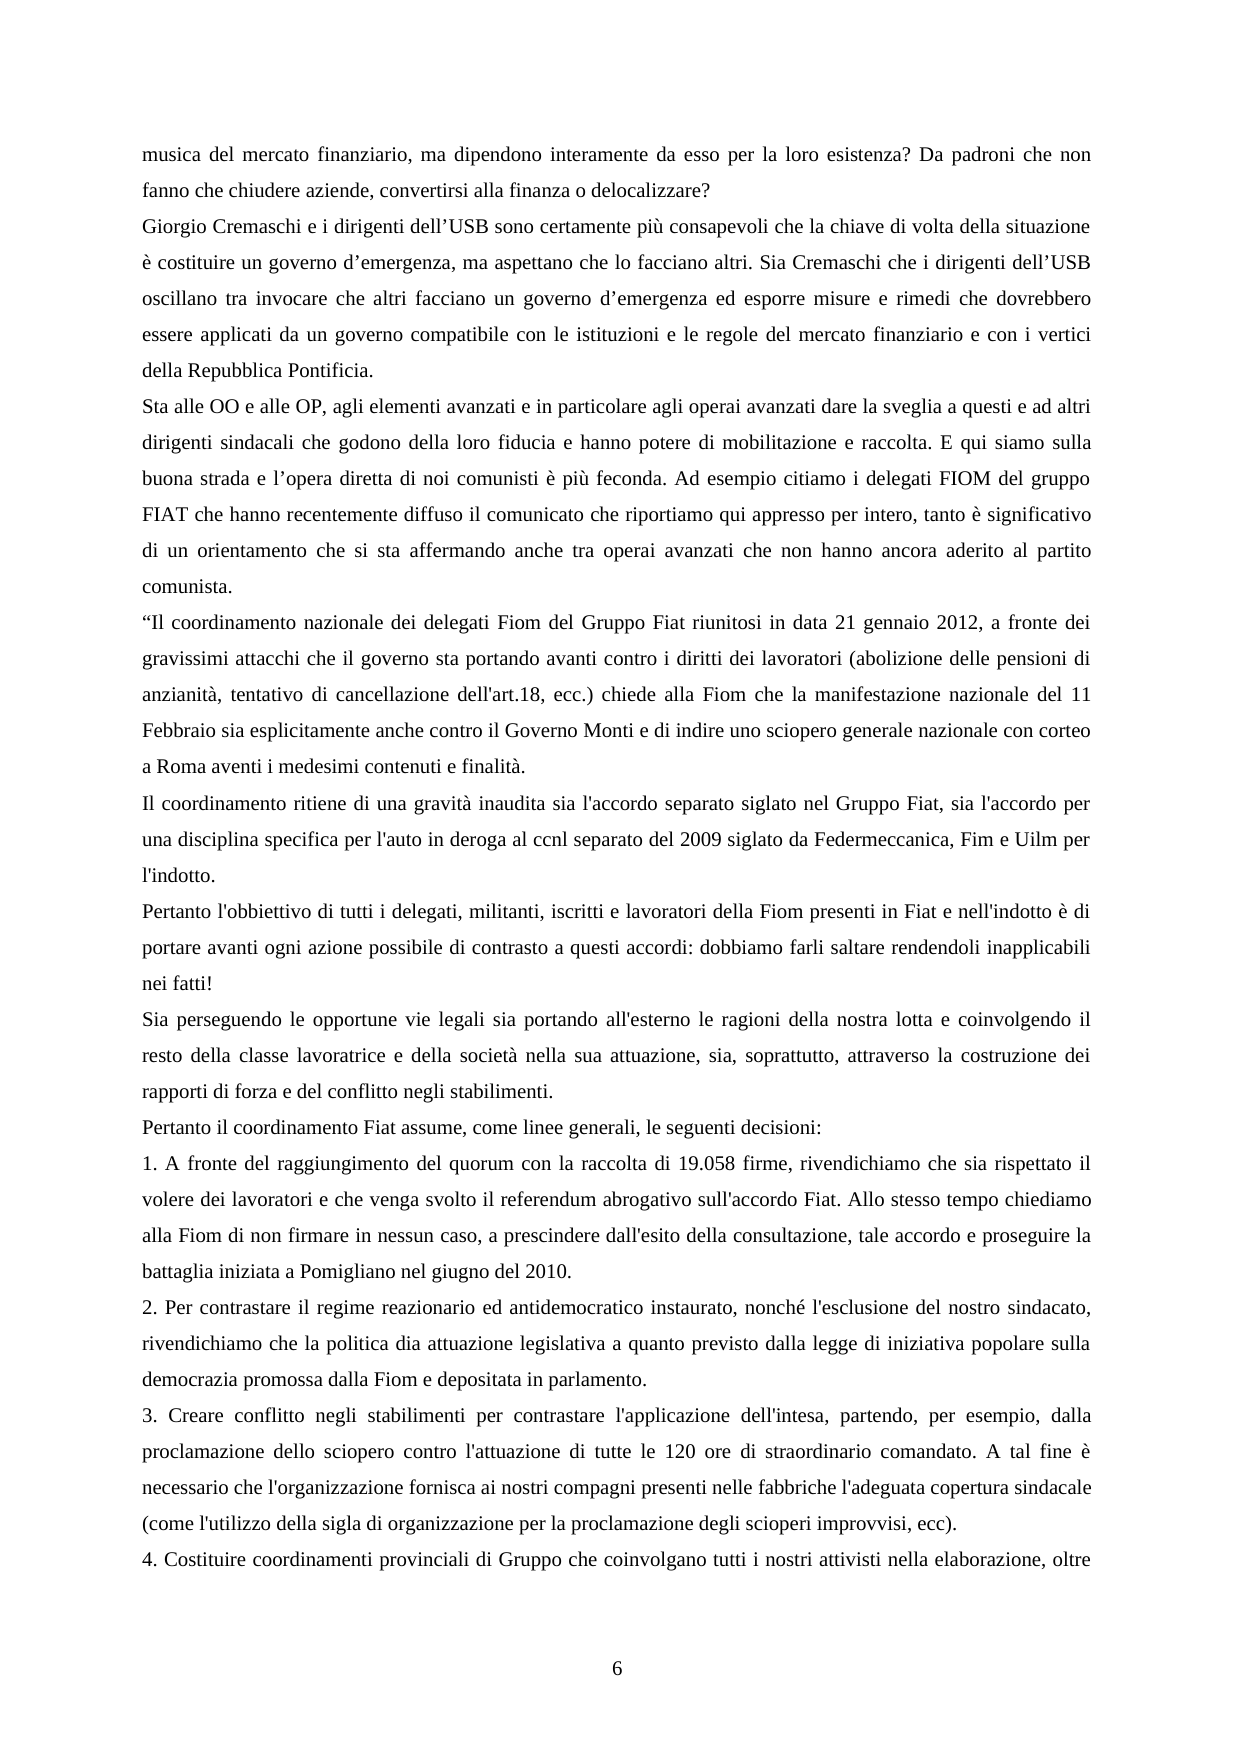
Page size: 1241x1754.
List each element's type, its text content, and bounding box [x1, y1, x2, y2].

text Sta alle OO e alle OP, agli elementi avanzati e in particolare agli operai avanzati dare la sveglia a questi e ad altri dirigenti sindacali che godono della loro fiducia e hanno potere di mobilitazione e raccolta. E qui siamo sulla buona strada e l’opera diretta di noi comunisti è più feconda. Ad esempio citiamo i delegati FIOM del gruppo FIAT che hanno recentemente diffuso il comunicato che riportiamo qui appresso per intero, tanto è significativo di un orientamento che si sta affermando anche tra operai avanzati che non hanno ancora aderito al partito comunista. [142, 394, 1092, 598]
text 2. Per contrastare il regime reazionario ed antidemocratico instaurato, nonché l'esclusione del nostro sindacato, rivendichiamo che la politica dia attuazione legislativa a quanto previsto dalla legge di iniziativa popolare sulla democrazia promossa dalla Fiom e depositata in parlamento. [142, 1295, 1092, 1391]
text Giorgio Cremaschi e i dirigenti dell’USB sono certamente più consapevoli che la chiave di volta della situazione è costituire un governo d’emergenza, ma aspettano che lo facciano altri. Sia Cremaschi che i dirigenti dell’USB oscillano tra invocare che altri facciano un governo d’emergenza ed esporre misure e rimedi che dovrebbero essere applicati da un governo compatibile con le istituzioni e le regole del mercato finanziario e con i vertici della Repubblica Pontificia. [142, 214, 1092, 382]
text musica del mercato finanziario, ma dipendono interamente da esso per la loro esistenza? Da padroni che non fanno che chiudere aziende, convertirsi alla finanza o delocalizzare? [142, 142, 1092, 202]
text 1. A fronte del raggiungimento del quorum con la raccolta di 19.058 firme, rivendichiamo che sia rispettato il volere dei lavoratori e che venga svolto il referendum abrogativo sull'accordo Fiat. Allo stesso tempo chiediamo alla Fiom di non firmare in nessun caso, a prescindere dall'esito della consultazione, tale accordo e proseguire la battaglia iniziata a Pomigliano nel giugno del 2010. [142, 1151, 1092, 1283]
text Pertanto l'obbiettivo di tutti i delegati, militanti, iscritti e lavoratori della Fiom presenti in Fiat e nell'indotto è di portare avanti ogni azione possibile di contrasto a questi accordi: dobbiamo farli saltare rendendoli inapplicabili nei fatti! [142, 899, 1092, 995]
text 3. Creare conflitto negli stabilimenti per contrastare l'applicazione dell'intesa, partendo, per esempio, dalla proclamazione dello sciopero contro l'attuazione di tutte le 120 ore di straordinario comandato. A tal fine è necessario che l'organizzazione fornisca ai nostri compagni presenti nelle fabbriche l'adeguata copertura sindacale (come l'utilizzo della sigla di organizzazione per la proclamazione degli scioperi improvvisi, ecc). [142, 1403, 1092, 1535]
text Pertanto il coordinamento Fiat assume, come linee generali, le seguenti decisioni: [142, 1115, 1092, 1139]
text 4. Costituire coordinamenti provinciali di Gruppo che coinvolgano tutti i nostri attivisti nella elaborazione, oltre [142, 1547, 1092, 1571]
text “Il coordinamento nazionale dei delegati Fiom del Gruppo Fiat riunitosi in data 21 gennaio 2012, a fronte dei gravissimi attacchi che il governo sta portando avanti contro i diritti dei lavoratori (abolizione delle pensioni di anzianità, tentativo di cancellazione dell'art.18, ecc.) chiede alla Fiom che la manifestazione nazionale del 11 Febbraio sia esplicitamente anche contro il Governo Monti e di indire uno sciopero generale nazionale con corteo a Roma aventi i medesimi contenuti e finalità. [142, 610, 1092, 778]
text Sia perseguendo le opportune vie legali sia portando all'esterno le ragioni della nostra lotta e coinvolgendo il resto della classe lavoratrice e della società nella sua attuazione, sia, soprattutto, attraverso la costruzione dei rapporti di forza e del conflitto negli stabilimenti. [142, 1007, 1092, 1103]
text Il coordinamento ritiene di una gravità inaudita sia l'accordo separato siglato nel Gruppo Fiat, sia l'accordo per una disciplina specifica per l'auto in deroga al ccnl separato del 2009 siglato da Federmeccanica, Fim e Uilm per l'indotto. [142, 791, 1092, 887]
